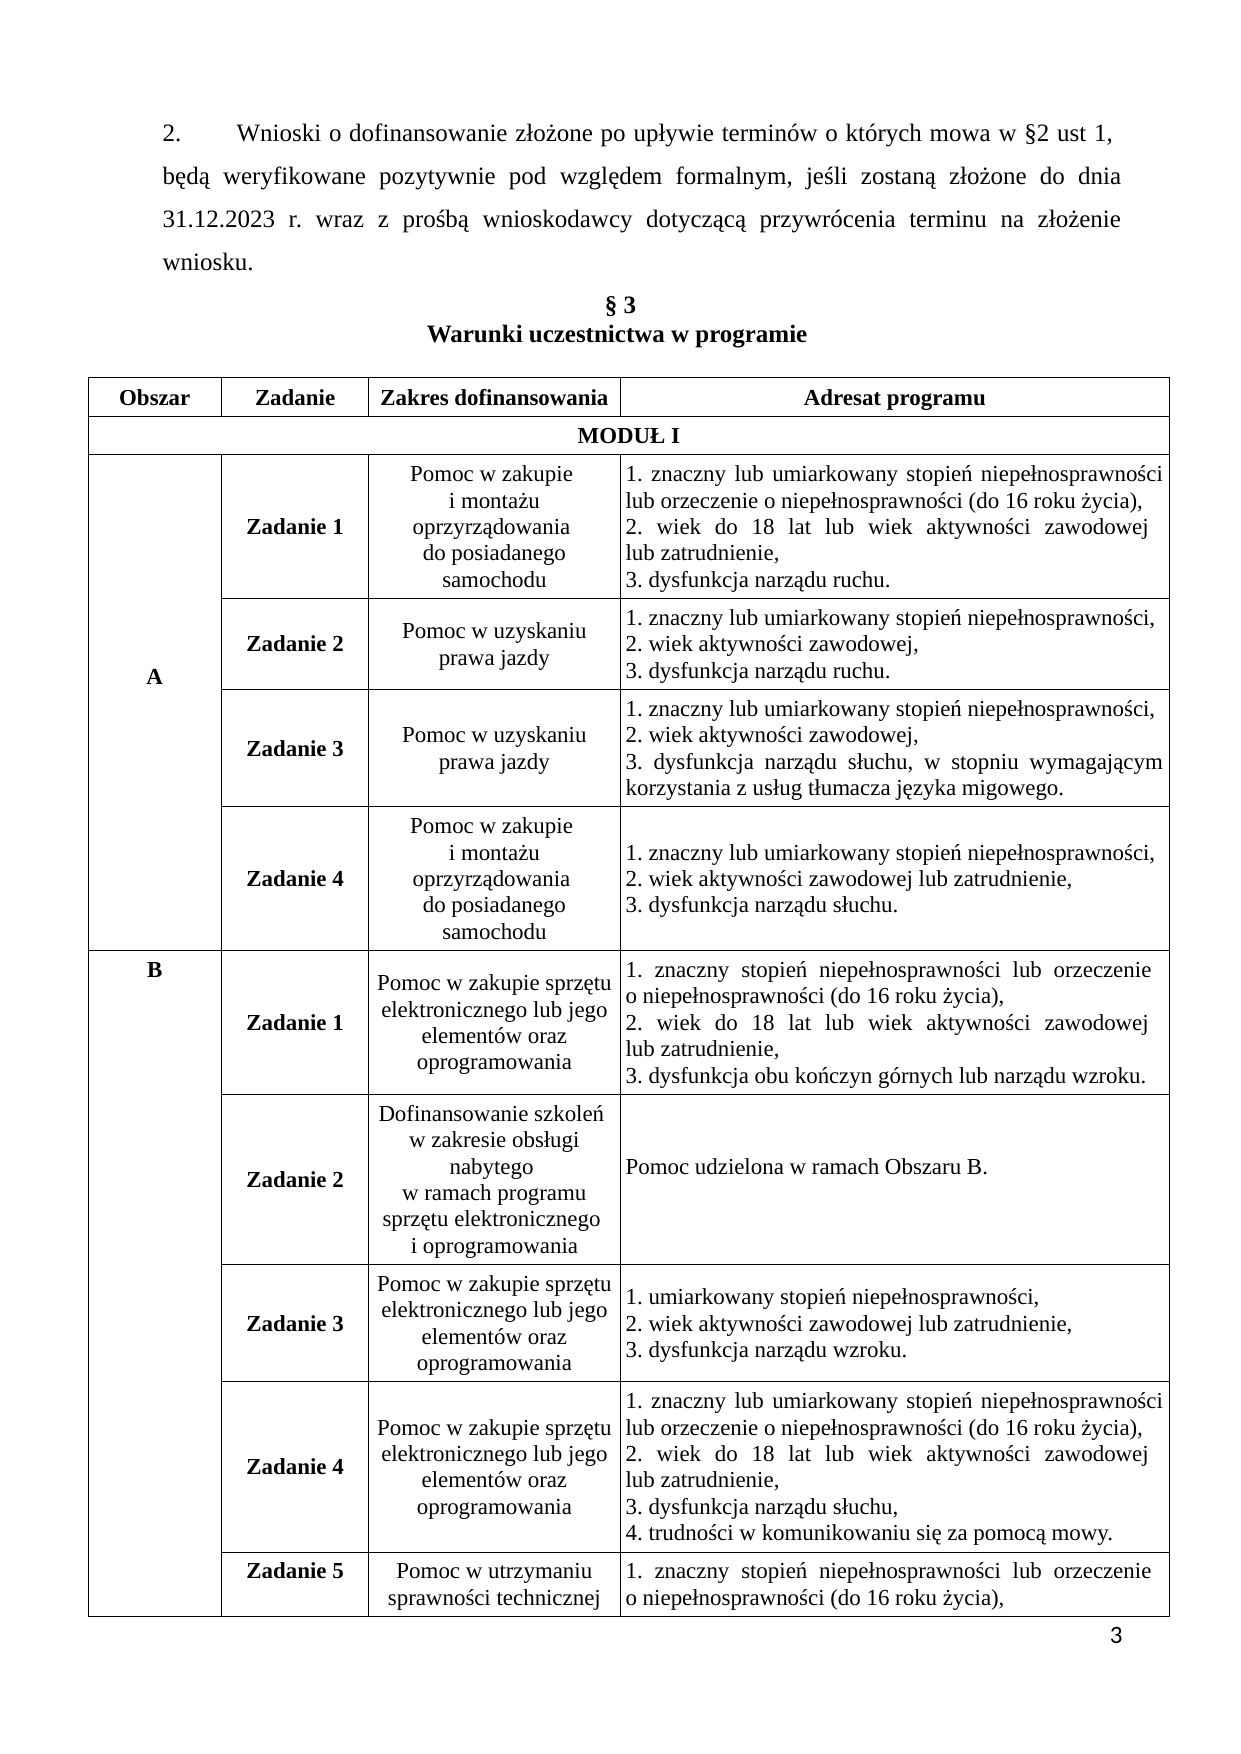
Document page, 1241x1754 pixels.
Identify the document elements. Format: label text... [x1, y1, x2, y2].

table_cell Pomoc udzielona w ramach Obszaru B. [621, 1095, 1169, 1264]
table_cell Zadanie 3 [222, 690, 368, 806]
table_cell Pomoc w zakupie sprzętu elektronicznego lub jego elementów oraz oprogramowania [369, 951, 620, 1094]
list Wnioski o dofinansowanie złożone po upływie terminów o których mowa w §2 ust 1, będą weryfikowane pozytywnie pod względem formalnym, jeśli zostaną złożone do dnia 31.12.2023 r. wraz z prośbą wnioskodawcy dotyczącą przywrócenia terminu na złożenie wniosku. [162, 118, 1122, 276]
table_header Zakres dofinansowania [369, 378, 620, 416]
table_cell Zadanie 3 [222, 1265, 368, 1381]
table_cell 1. znaczny lub umiarkowany stopień niepełnosprawności, 2. wiek aktywności zawodowej lub zatrudnienie, 3. dysfunkcja narządu słuchu. [621, 807, 1169, 950]
table_cell 1. umiarkowany stopień niepełnosprawności, 2. wiek aktywności zawodowej lub zatrudnienie, 3. dysfunkcja narządu wzroku. [621, 1265, 1169, 1381]
table_cell Pomoc w utrzymaniu sprawności technicznej [369, 1553, 620, 1616]
table_cell A [89, 455, 221, 950]
table_cell Zadanie 2 [222, 599, 368, 689]
table_header Adresat programu [621, 378, 1169, 416]
table_cell Dofinansowanie szkoleń w zakresie obsługi nabytego w ramach programu sprzętu elektronicznego i oprogramowania [369, 1095, 620, 1264]
text Warunki uczestnictwa w programie [118, 319, 1122, 348]
table_cell Pomoc w uzyskaniu prawa jazdy [369, 690, 620, 806]
table_cell Zadanie 1 [222, 455, 368, 598]
table_header Obszar [89, 378, 221, 416]
table_cell Zadanie 1 [222, 951, 368, 1094]
table_cell Pomoc w uzyskaniu prawa jazdy [369, 599, 620, 689]
table_cell Pomoc w zakupie i montażu oprzyrządowania do posiadanego samochodu [369, 807, 620, 950]
table_cell 1. znaczny lub umiarkowany stopień niepełnosprawności, 2. wiek aktywności zawodowej, 3. dysfunkcja narządu słuchu, w stopniu wymagającym korzystania z usług tłumacza języka migowego. [621, 690, 1169, 806]
table_cell 1. znaczny lub umiarkowany stopień niepełnosprawności lub orzeczenie o niepełnosprawności (do 16 roku życia), 2. wiek do 18 lat lub wiek aktywności zawodowej lub zatrudnienie, 3. dysfunkcja narządu słuchu, 4. trudności w komunikowaniu się za pomocą mowy. [621, 1382, 1169, 1551]
table_cell 1. znaczny lub umiarkowany stopień niepełnosprawności lub orzeczenie o niepełnosprawności (do 16 roku życia), 2. wiek do 18 lat lub wiek aktywności zawodowej lub zatrudnienie, 3. dysfunkcja narządu ruchu. [621, 455, 1169, 598]
table_cell 1. znaczny lub umiarkowany stopień niepełnosprawności, 2. wiek aktywności zawodowej, 3. dysfunkcja narządu ruchu. [621, 599, 1169, 689]
table_cell Zadanie 4 [222, 807, 368, 950]
text § 3 [118, 291, 1122, 319]
table_cell Zadanie 5 [222, 1553, 368, 1616]
table_cell Pomoc w zakupie i montażu oprzyrządowania do posiadanego samochodu [369, 455, 620, 598]
table_cell MODUŁ I [89, 417, 1169, 454]
table_cell Pomoc w zakupie sprzętu elektronicznego lub jego elementów oraz oprogramowania [369, 1265, 620, 1381]
table_cell Zadanie 4 [222, 1382, 368, 1551]
table_cell B [89, 951, 221, 1616]
table_cell Zadanie 2 [222, 1095, 368, 1264]
table_cell 1. znaczny stopień niepełnosprawności lub orzeczenie o niepełnosprawności (do 16 roku życia), [621, 1553, 1169, 1616]
table_header Zadanie [222, 378, 368, 416]
table_cell 1. znaczny stopień niepełnosprawności lub orzeczenie o niepełnosprawności (do 16 roku życia), 2. wiek do 18 lat lub wiek aktywności zawodowej lub zatrudnienie, 3. dysfunkcja obu kończyn górnych lub narządu wzroku. [621, 951, 1169, 1094]
table_cell Pomoc w zakupie sprzętu elektronicznego lub jego elementów oraz oprogramowania [369, 1382, 620, 1551]
